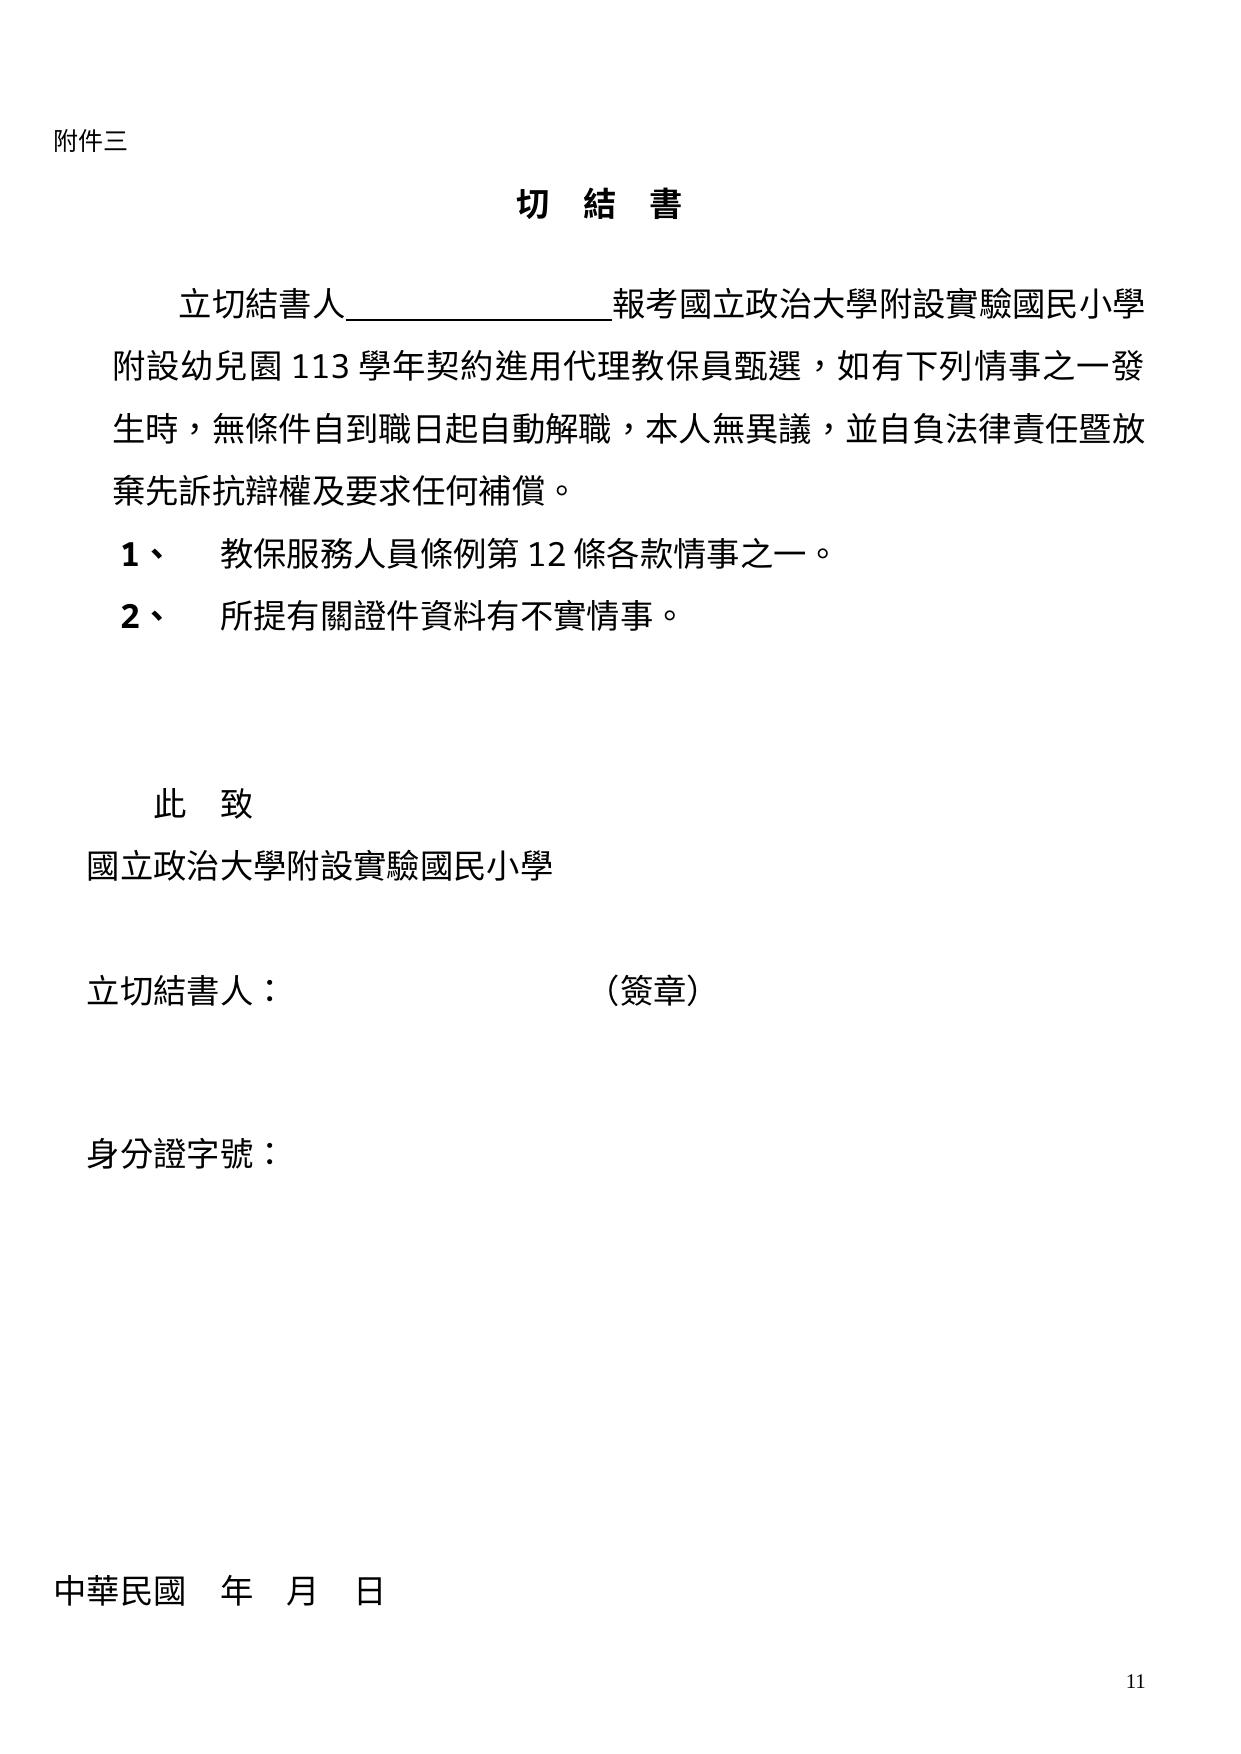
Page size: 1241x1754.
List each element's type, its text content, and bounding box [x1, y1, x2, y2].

text 切 結 書 [53, 160, 1146, 222]
text 附件三 [53, 97, 1146, 160]
text 此 致 [53, 760, 1146, 822]
text 立切結書人 報考國立政治大學附設實驗國民小學附設幼兒園113學年契約進用代理教保員甄選，如有下列情事之一發生時，無條件自到職日起自動解職，本人無異議，並自負法律責任暨放棄先訴抗辯權及要求任何補償。 [112, 260, 1146, 510]
list 教保服務人員條例第12條各款情事之一。 [120, 510, 1146, 572]
text 中華民國 年 月 日 [53, 1547, 1146, 1610]
text 身分證字號： [53, 1110, 1146, 1172]
text 國立政治大學附設實驗國民小學 [53, 822, 1146, 885]
list 所提有關證件資料有不實情事。 [120, 572, 1146, 635]
text 立切結書人： （簽章） [53, 947, 1146, 1010]
